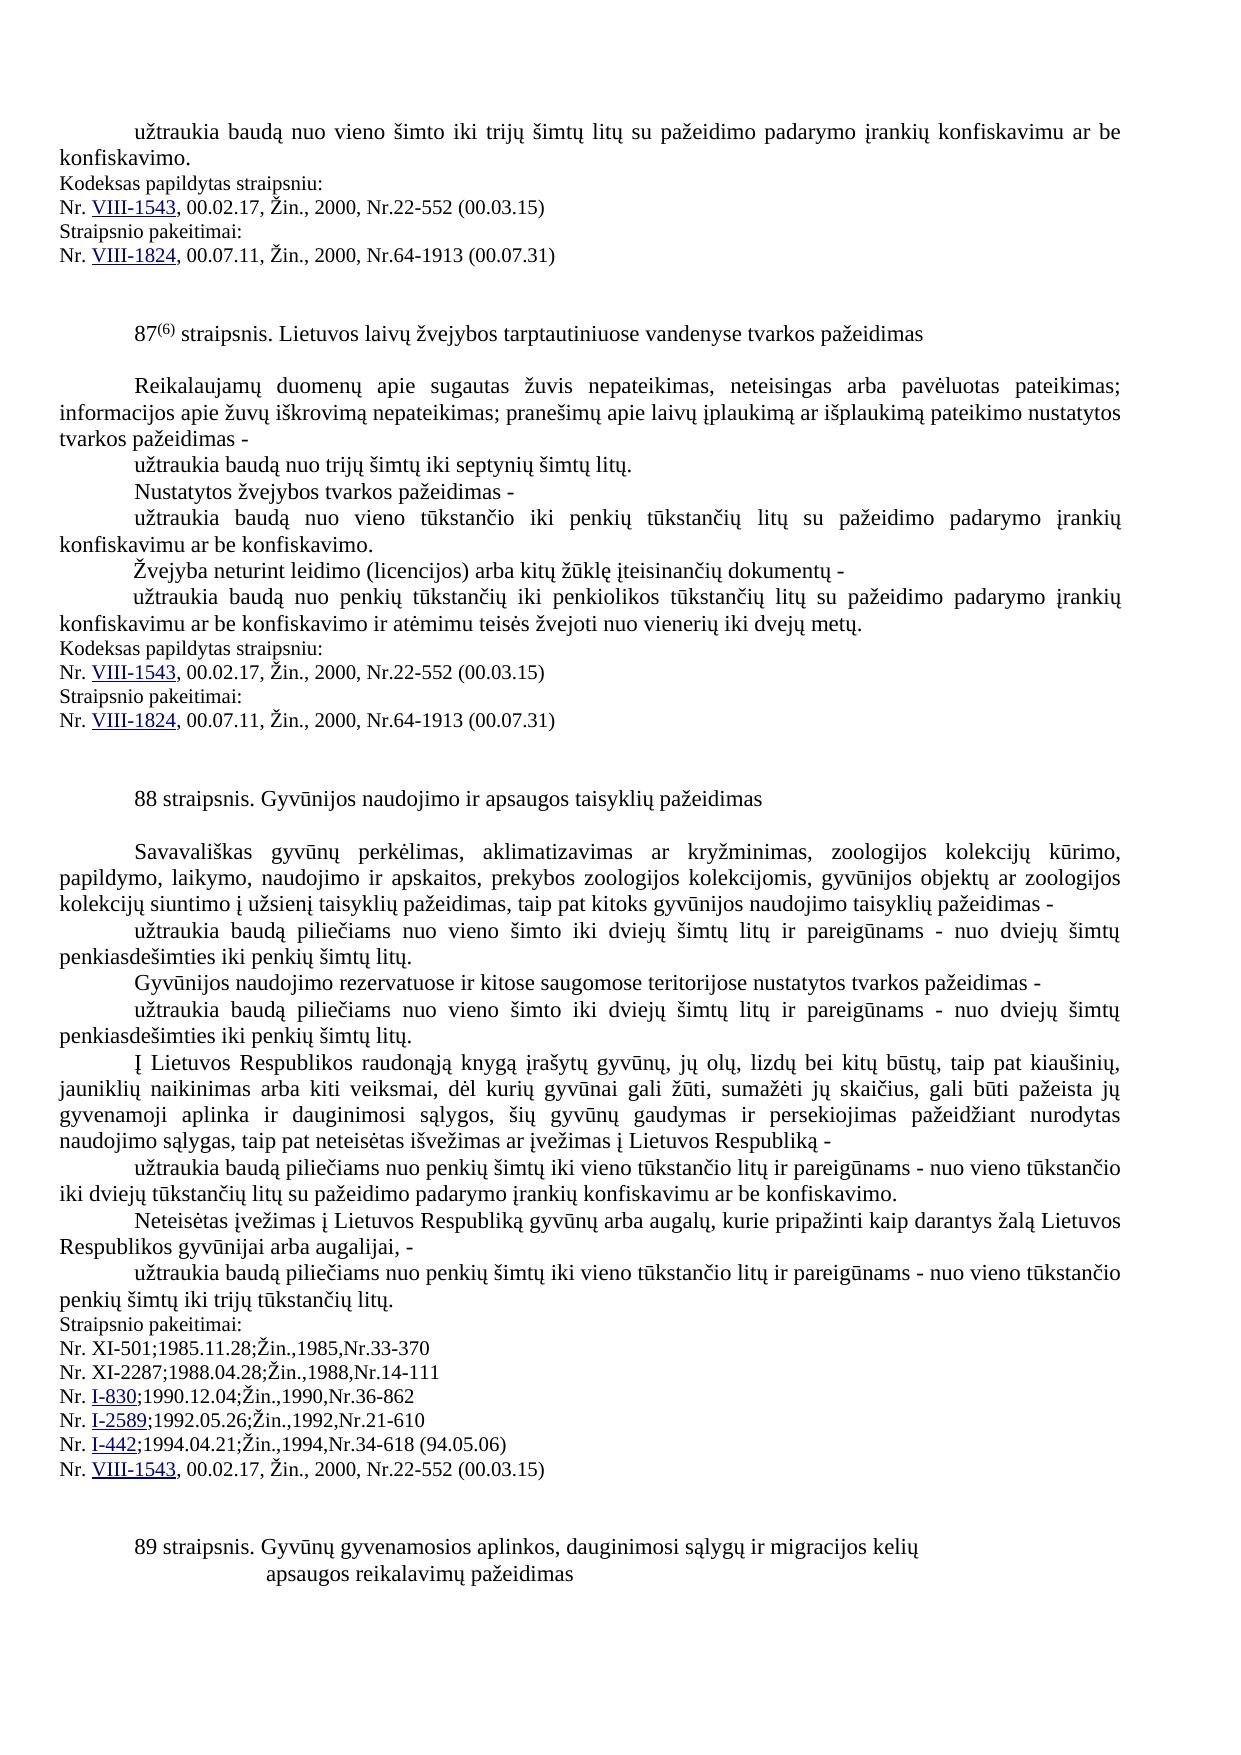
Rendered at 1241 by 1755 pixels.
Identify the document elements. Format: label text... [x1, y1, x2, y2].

subtitle Žvejyba neturint leidimo (licencijos) arba kitų žūklę įteisinančių dokumentų - [133, 557, 1122, 583]
text užtraukia baudą piliečiams nuo vieno šimto iki dviejų šimtų litų ir pareigūnams - nuo dviejų šimtų penkiasdešimties iki penkių šimtų litų. [59, 917, 1122, 969]
text užtraukia baudą piliečiams nuo penkių šimtų iki vieno tūkstančio litų ir pareigūnams - nuo vieno tūkstančio penkių šimtų iki trijų tūkstančių litų. [59, 1259, 1122, 1312]
text Kodeksas papildytas straipsniu: [59, 636, 1122, 660]
text Savavališkas gyvūnų perkėlimas, aklimatizavimas ar kryžminimas, zoologijos kolekcijų kūrimo, papildymo, laikymo, naudojimo ir apskaitos, prekybos zoologijos kolekcijomis, gyvūnijos objektų ar zoologijos kolekcijų siuntimo į užsienį taisyklių pažeidimas, taip pat kitoks gyvūnijos naudojimo taisyklių pažeidimas - [59, 838, 1122, 917]
text užtraukia baudą piliečiams nuo penkių šimtų iki vieno tūkstančio litų ir pareigūnams - nuo vieno tūkstančio iki dviejų tūkstančių litų su pažeidimo padarymo įrankių konfiskavimu ar be konfiskavimo. [59, 1154, 1122, 1207]
text 89 straipsnis. Gyvūnų gyvenamosios aplinkos, dauginimosi sąlygų ir migracijos kelių [134, 1533, 1122, 1559]
text Straipsnio pakeitimai: [59, 684, 1122, 708]
text Nr. I-442;1994.04.21;Žin.,1994,Nr.34-618 (94.05.06) [59, 1432, 1122, 1456]
text Nr. XI-501;1985.11.28;Žin.,1985,Nr.33-370 [59, 1336, 1122, 1360]
text Nr. VIII-1543, 00.02.17, Žin., 2000, Nr.22-552 (00.03.15) [59, 660, 1122, 684]
text Nr. VIII-1543, 00.02.17, Žin., 2000, Nr.22-552 (00.03.15) [59, 1456, 1122, 1481]
text Nustatytos žvejybos tvarkos pažeidimas - [59, 478, 1122, 504]
text Neteisėtas įvežimas į Lietuvos Respubliką gyvūnų arba augalų, kurie pripažinti kaip darantys žalą Lietuvos Respublikos gyvūnijai arba augalijai, - [59, 1207, 1122, 1259]
text Nr. VIII-1543, 00.02.17, Žin., 2000, Nr.22-552 (00.03.15) [59, 195, 1122, 219]
text užtraukia baudą nuo penkių tūkstančių iki penkiolikos tūkstančių litų su pažeidimo padarymo įrankių konfiskavimu ar be konfiskavimo ir atėmimu teisės žvejoti nuo vienerių iki dvejų metų. [59, 583, 1122, 636]
text Kodeksas papildytas straipsniu: [59, 171, 1122, 195]
text Nr. VIII-1824, 00.07.11, Žin., 2000, Nr.64-1913 (00.07.31) [59, 243, 1122, 267]
text Į Lietuvos Respublikos raudonąją knygą įrašytų gyvūnų, jų olų, lizdų bei kitų būstų, taip pat kiaušinių, jauniklių naikinimas arba kiti veiksmai, dėl kurių gyvūnai gali žūti, sumažėti jų skaičius, gali būti pažeista jų gyvenamoji aplinka ir dauginimosi sąlygos, šių gyvūnų gaudymas ir persekiojimas pažeidžiant nurodytas naudojimo sąlygas, taip pat neteisėtas išvežimas ar įvežimas į Lietuvos Respubliką - [59, 1048, 1122, 1154]
text užtraukia baudą nuo trijų šimtų iki septynių šimtų litų. [59, 452, 1122, 478]
text Gyvūnijos naudojimo rezervatuose ir kitose saugomose teritorijose nustatytos tvarkos pažeidimas - [59, 969, 1122, 996]
text Nr. I-2589;1992.05.26;Žin.,1992,Nr.21-610 [59, 1408, 1122, 1432]
text Reikalaujamų duomenų apie sugautas žuvis nepateikimas, neteisingas arba pavėluotas pateikimas; informacijos apie žuvų iškrovimą nepateikimas; pranešimų apie laivų įplaukimą ar išplaukimą pateikimo nustatytos tvarkos pažeidimas - [59, 372, 1122, 452]
text užtraukia baudą piliečiams nuo vieno šimto iki dviejų šimtų litų ir pareigūnams - nuo dviejų šimtų penkiasdešimties iki penkių šimtų litų. [59, 996, 1122, 1048]
text 87(6) straipsnis. Lietuvos laivų žvejybos tarptautiniuose vandenyse tvarkos pažeidimas [134, 320, 1122, 346]
text Nr. VIII-1824, 00.07.11, Žin., 2000, Nr.64-1913 (00.07.31) [59, 708, 1122, 732]
text apsaugos reikalavimų pažeidimas [266, 1559, 1122, 1586]
text užtraukia baudą nuo vieno tūkstančio iki penkių tūkstančių litų su pažeidimo padarymo įrankių konfiskavimu ar be konfiskavimo. [59, 504, 1122, 557]
text Nr. I-830;1990.12.04;Žin.,1990,Nr.36-862 [59, 1384, 1122, 1408]
text Straipsnio pakeitimai: [59, 219, 1122, 243]
text Straipsnio pakeitimai: [59, 1312, 1122, 1336]
text užtraukia baudą nuo vieno šimto iki trijų šimtų litų su pažeidimo padarymo įrankių konfiskavimu ar be konfiskavimo. [59, 118, 1122, 171]
text 88 straipsnis. Gyvūnijos naudojimo ir apsaugos taisyklių pažeidimas [59, 785, 1122, 811]
text Nr. XI-2287;1988.04.28;Žin.,1988,Nr.14-111 [59, 1360, 1122, 1384]
